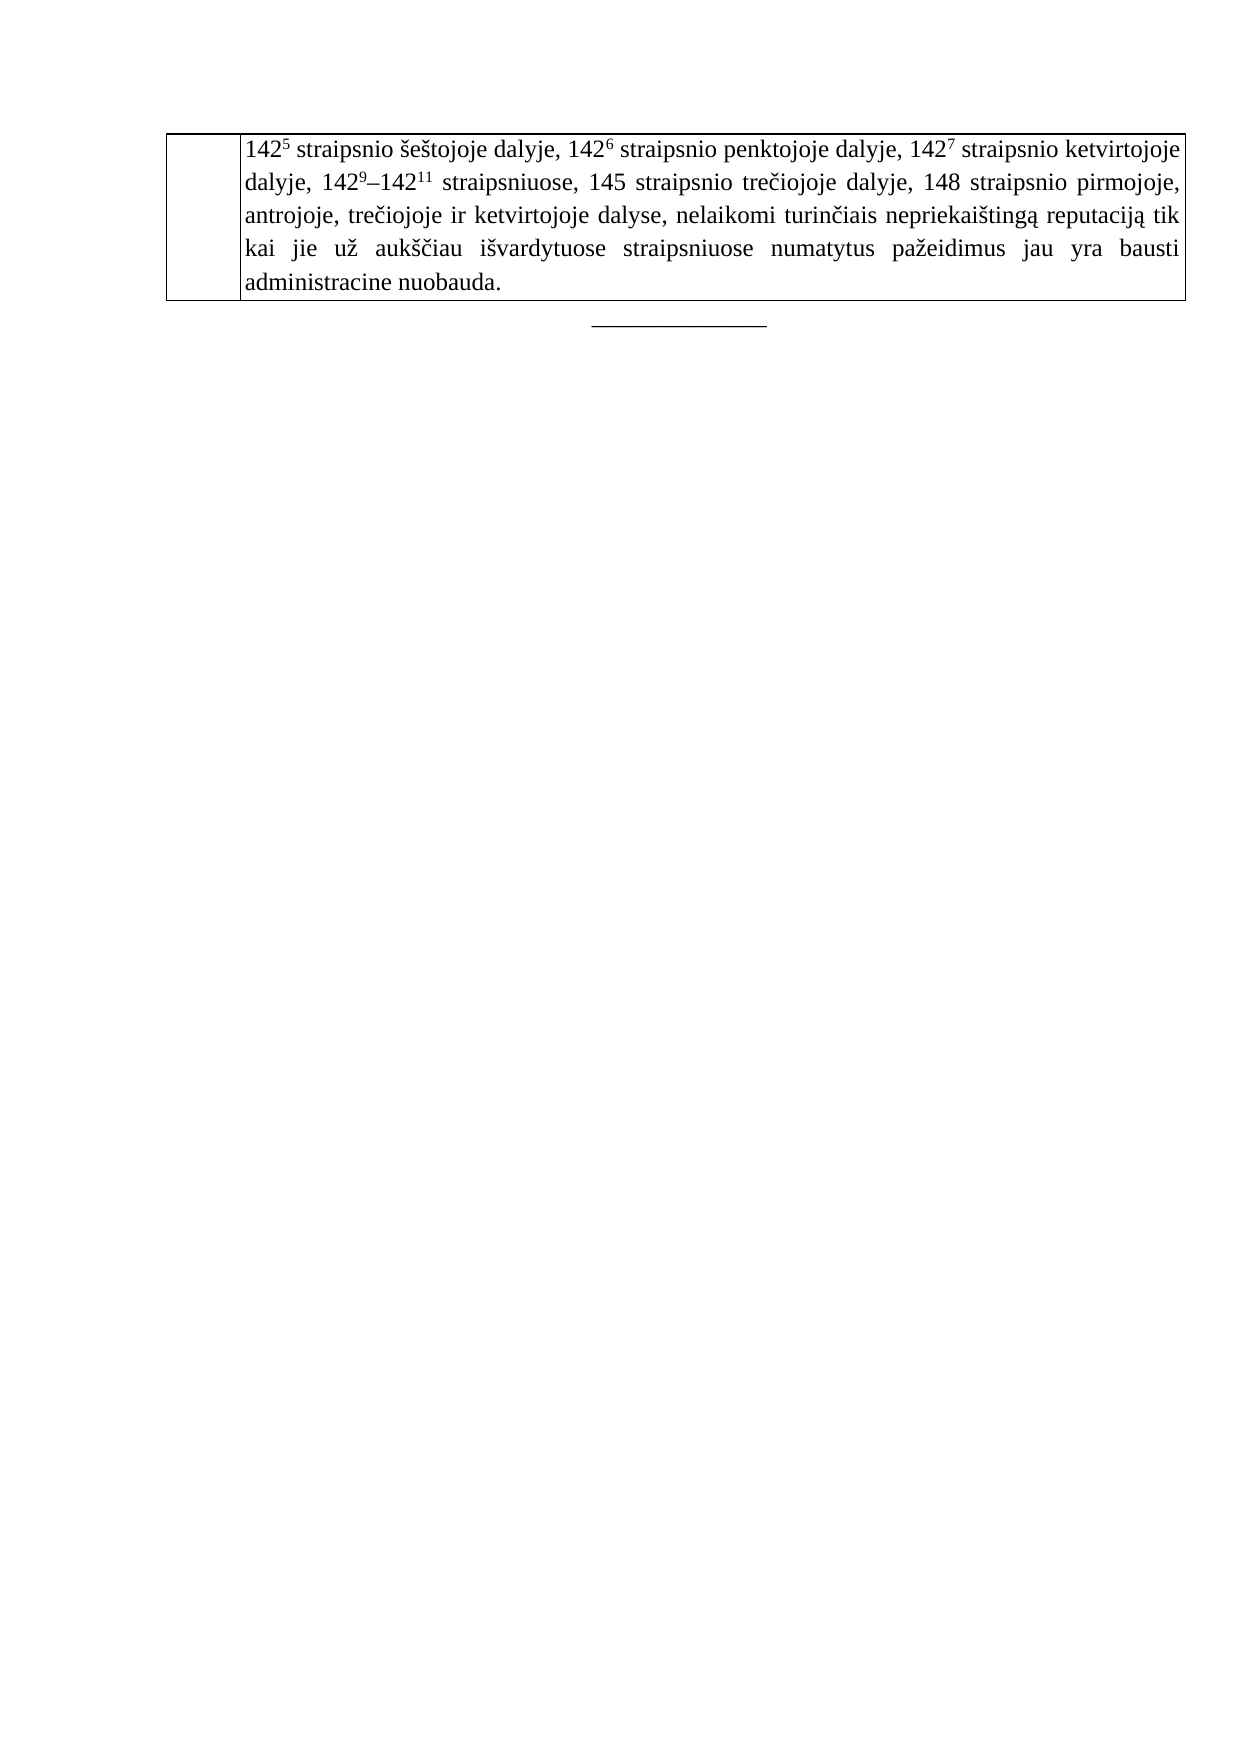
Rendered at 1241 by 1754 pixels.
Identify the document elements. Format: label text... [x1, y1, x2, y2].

table_cell 1425 straipsnio šeštojoje dalyje, 1426 straipsnio penktojoje dalyje, 1427 straipsnio ketvirtojoje dalyje, 1429–14211 straipsniuose, 145 straipsnio trečiojoje dalyje, 148 straipsnio pirmojoje, antrojoje, trečiojoje ir ketvirtojoje dalyse, nelaikomi turinčiais nepriekaištingą reputaciją tik kai jie už aukščiau išvardytuose straipsniuose numatytus pažeidimus jau yra bausti administracine nuobauda. [241, 135, 1185, 299]
table_cell [167, 135, 240, 299]
text ______________ [177, 301, 1181, 330]
